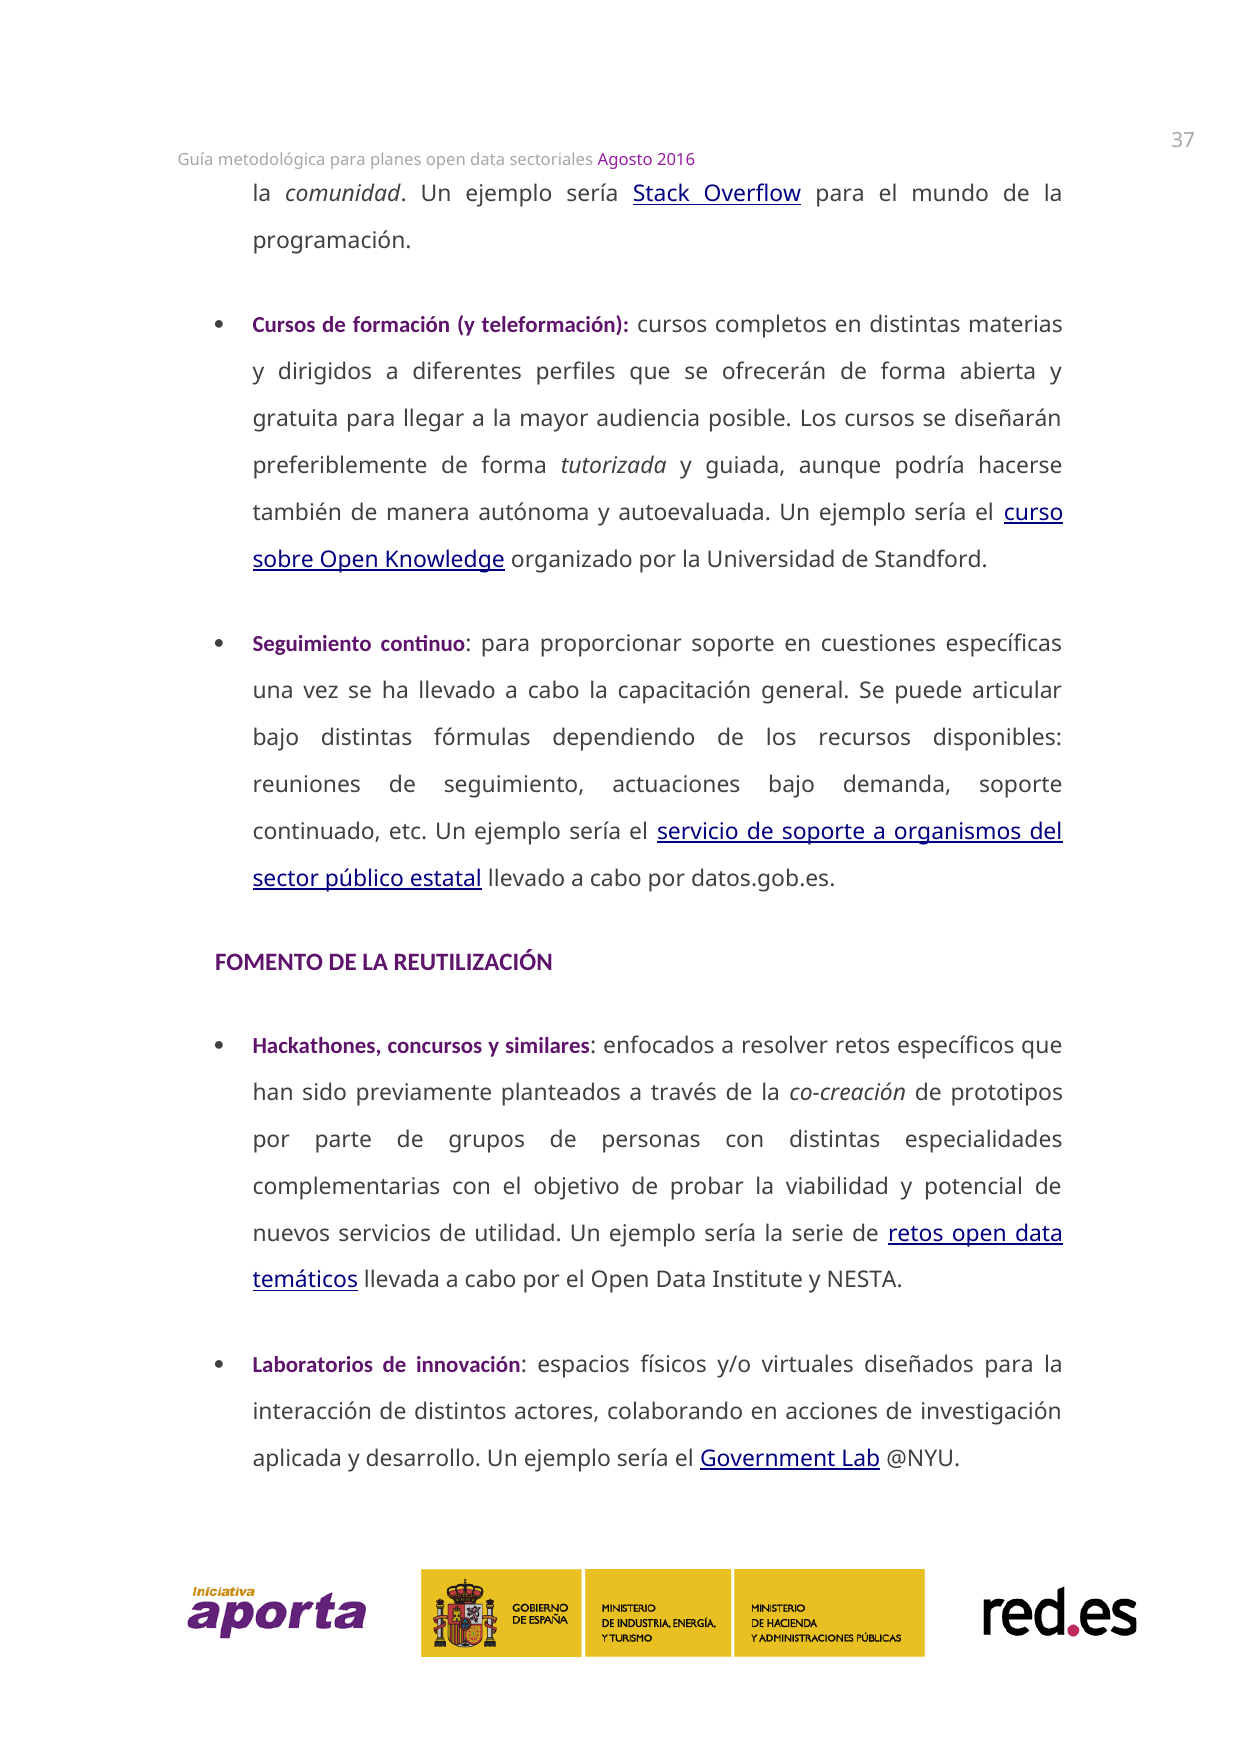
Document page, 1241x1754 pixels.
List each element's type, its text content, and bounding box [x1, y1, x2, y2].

list Cursos de formación (y teleformación): cursos completos en distintas materias y dirigidos a diferentes perfiles que se ofrecerán de forma abierta y gratuita para llegar a la mayor audiencia posible. Los cursos se diseñarán preferiblemente de forma tutorizada y guiada, aunque podría hacerse también de manera autónoma y autoevaluada. Un ejemplo sería el curso sobre Open Knowledge organizado por la Universidad de Standford. [215, 308, 1063, 574]
list Hackathones, concursos y similares: enfocados a resolver retos específicos que han sido previamente planteados a través de la co-creación de prototipos por parte de grupos de personas con distintas especialidades complementarias con el objetivo de probar la viabilidad y potencial de nuevos servicios de utilidad. Un ejemplo sería la serie de retos open data temáticos llevada a cabo por el Open Data Institute y NESTA. [215, 1029, 1063, 1295]
list Seguimiento continuo: para proporcionar soporte en cuestiones específicas una vez se ha llevado a cabo la capacitación general. Se puede articular bajo distintas fórmulas dependiendo de los recursos disponibles: reuniones de seguimiento, actuaciones bajo demanda, soporte continuado, etc. Un ejemplo sería el servicio de soporte a organismos del sector público estatal llevado a cabo por datos.gob.es. [215, 627, 1063, 893]
text FOMENTO DE LA REUTILIZACIÓN [177, 946, 1063, 976]
list Plataforma de consulta a expertos: espacio en el que se pueden plantear dudas abiertas en relación a los retos de la gestión de los datos para que otros expertos que participen en la plataforma puedan dar sus opiniones al respecto de forma que nos beneficiemos del conocimiento conjunto de la comunidad. Un ejemplo sería Stack Overflow para el mundo de la programación. [215, 177, 1063, 255]
list Laboratorios de innovación: espacios físicos y/o virtuales diseñados para la interacción de distintos actores, colaborando en acciones de investigación aplicada y desarrollo. Un ejemplo sería el Government Lab @NYU. [215, 1348, 925, 1473]
